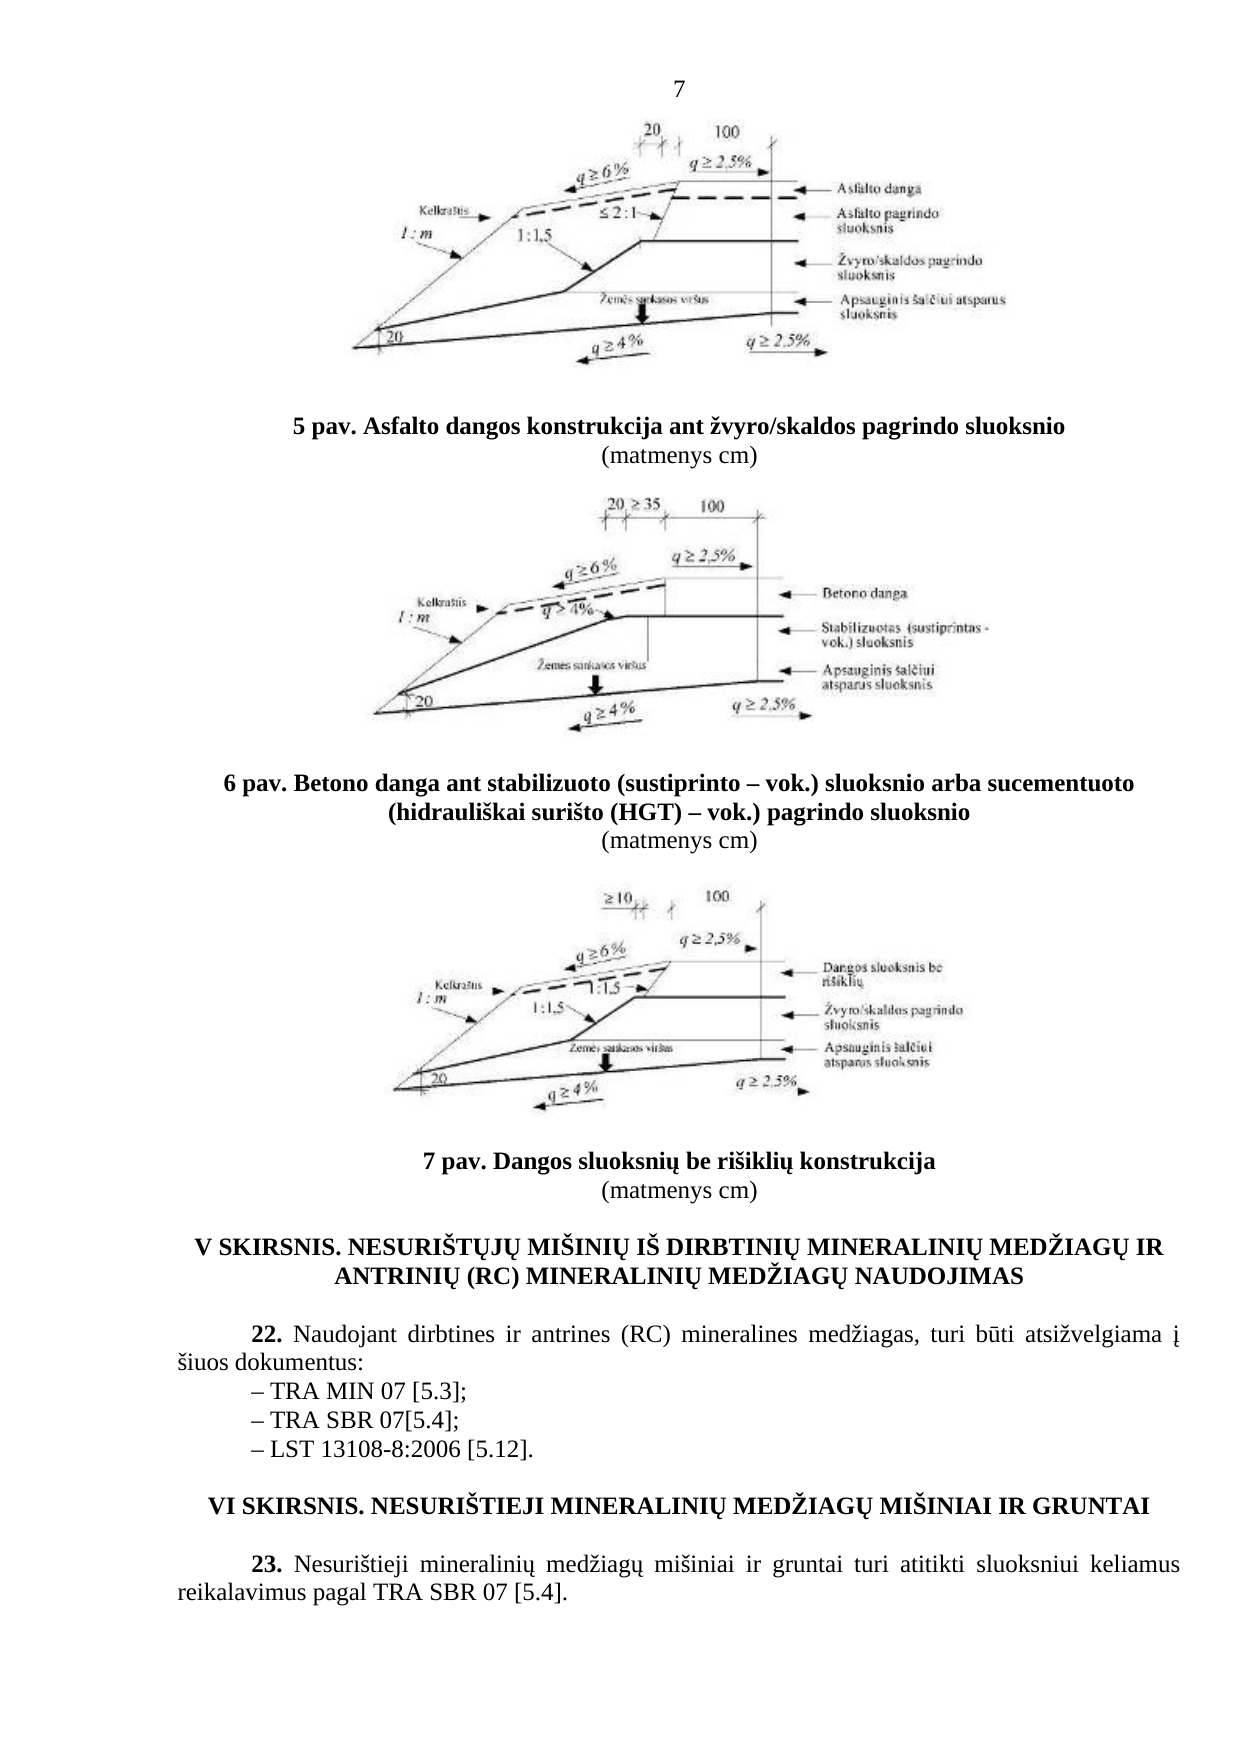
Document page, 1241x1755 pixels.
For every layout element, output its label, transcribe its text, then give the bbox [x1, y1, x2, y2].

text (matmenys cm) [177, 440, 1181, 468]
text – TRA MIN 07 [5.3]; [177, 1376, 1181, 1405]
text V SKIRSNIS. NESURIŠTŲJŲ MIŠINIŲ IŠ DIRBTINIŲ MINERALINIŲ MEDŽIAGŲ IR ANTRINIŲ (RC) MINERALINIŲ MEDŽIAGŲ NAUDOJIMAS [177, 1232, 1181, 1290]
text VI SKIRSNIS. NESURIŠTIEJI MINERALINIŲ MEDŽIAGŲ MIŠINIAI IR GRUNTAI [177, 1491, 1181, 1520]
text – LST 13108-8:2006 [5.12]. [177, 1434, 1181, 1462]
text 6 pav. Betono danga ant stabilizuoto (sustiprinto – vok.) sluoksnio arba sucementuoto (hidrauliškai surišto (HGT) – vok.) pagrindo sluoksnio [177, 768, 1181, 826]
text 23. Nesurištieji mineralinių medžiagų mišiniai ir gruntai turi atitikti sluoksniui keliamus reikalavimus pagal TRA SBR 07 [5.4]. [177, 1549, 1181, 1606]
text 5 pav. Asfalto dangos konstrukcija ant žvyro/skaldos pagrindo sluoksnio [177, 411, 1181, 440]
text – TRA SBR 07[5.4]; [177, 1405, 1181, 1434]
text 22. Naudojant dirbtines ir antrines (RC) mineralines medžiagas, turi būti atsižvelgiama į šiuos dokumentus: [177, 1319, 1181, 1376]
text (matmenys cm) [177, 826, 1181, 854]
text 7 pav. Dangos sluoksnių be rišiklių konstrukcija [177, 1146, 1181, 1175]
text (matmenys cm) [177, 1175, 1181, 1204]
